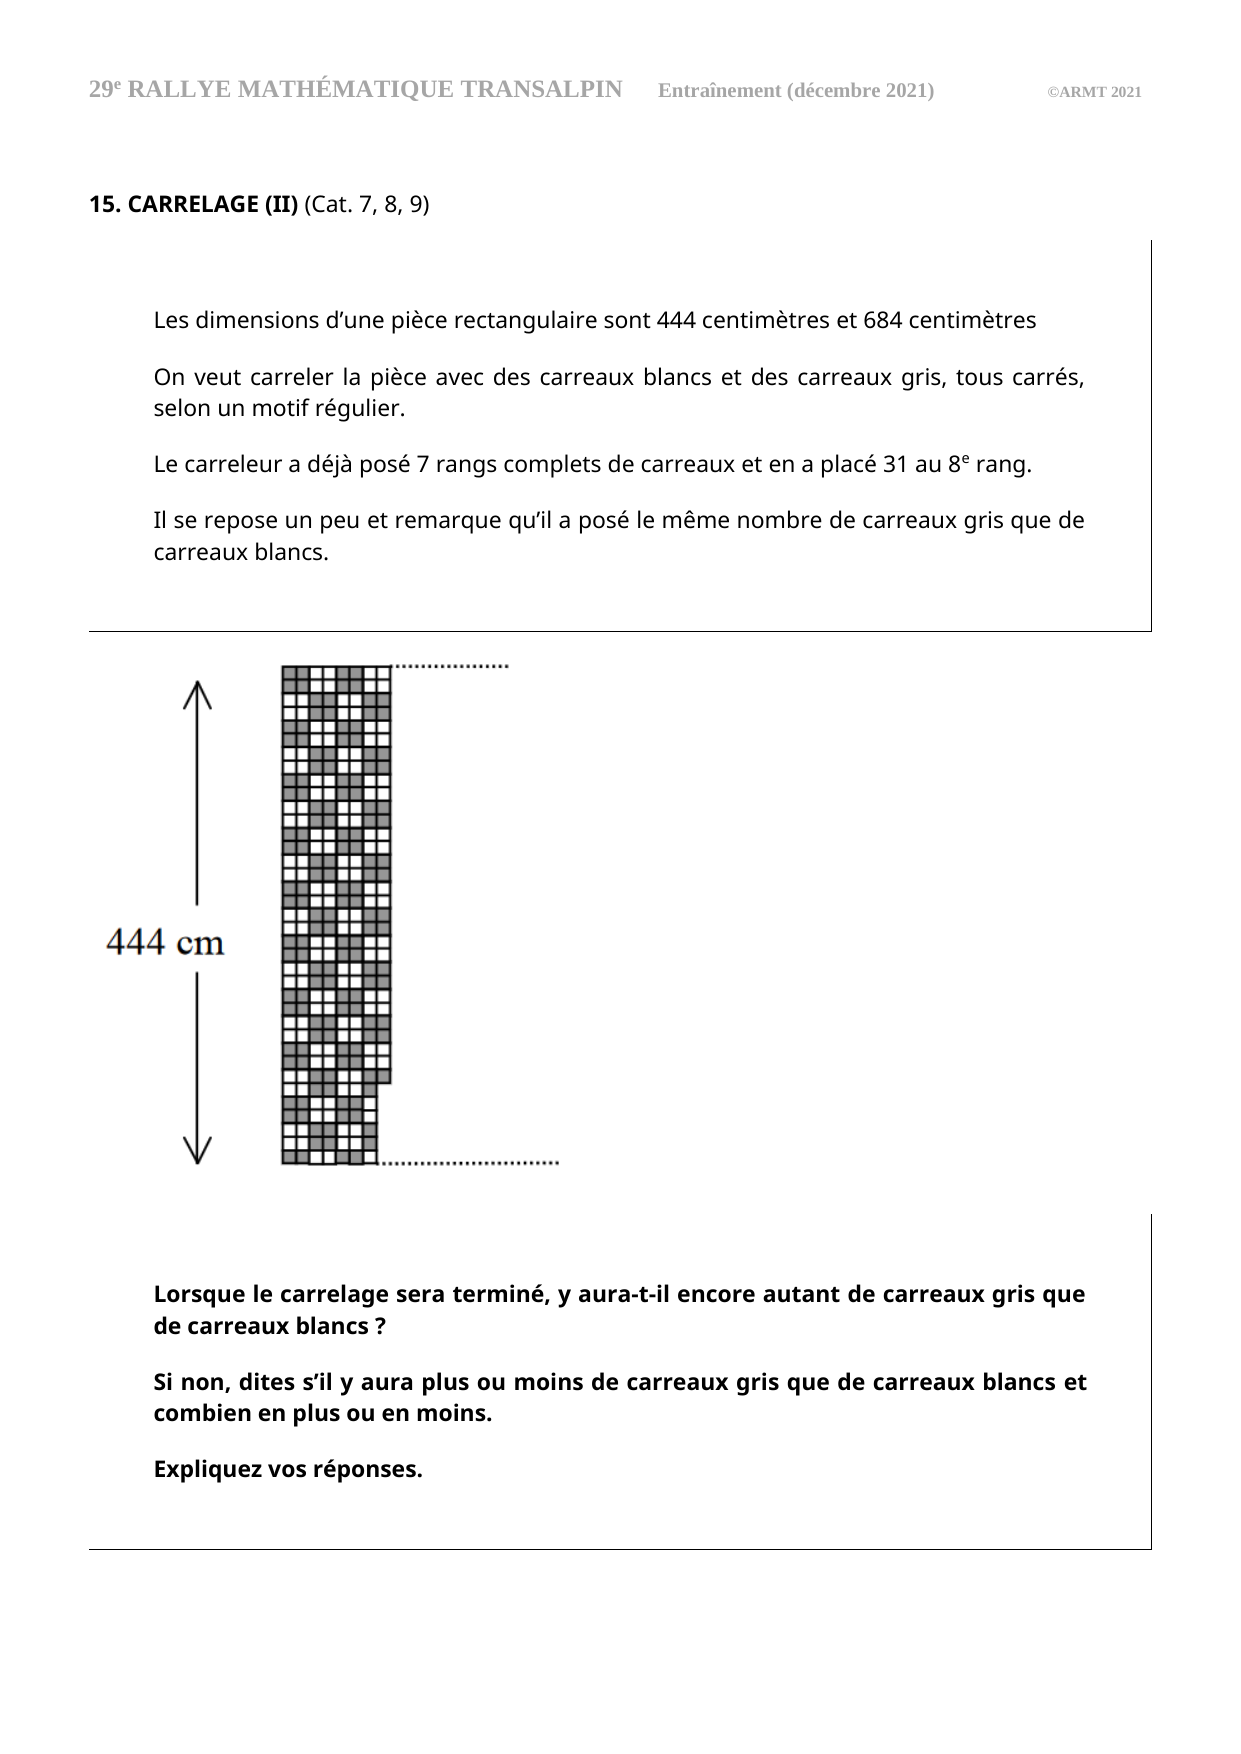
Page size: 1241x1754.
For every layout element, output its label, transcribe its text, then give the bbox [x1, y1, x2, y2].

text Les dimensions d’une pièce rectangulaire sont 444 centimètres et 684 centimètres [89, 240, 1151, 296]
text Il se repose un peu et remarque qu’il a posé le même nombre de carreaux gris que de carreaux blancs. [89, 440, 1152, 631]
subtitle 15. Carrelage (II) (Cat. 7, 8, 9) [89, 188, 1152, 219]
text On veut carreler la pièce avec des carreaux blancs et des carreaux gris, tous carrés, selon un motif régulier. [89, 296, 1152, 383]
text Le carreleur a déjà posé 7 rangs complets de carreaux et en a placé 31 au 8e rang. [89, 383, 1152, 440]
text Lorsque le carrelage sera terminé, y aura-t-il encore autant de carreaux gris que de carreaux blancs ? [89, 1214, 1151, 1301]
text Si non, dites s’il y aura plus ou moins de carreaux gris que de carreaux blancs et combien en plus ou en moins. [89, 1301, 1152, 1389]
text Expliquez vos réponses. [89, 1389, 1152, 1549]
